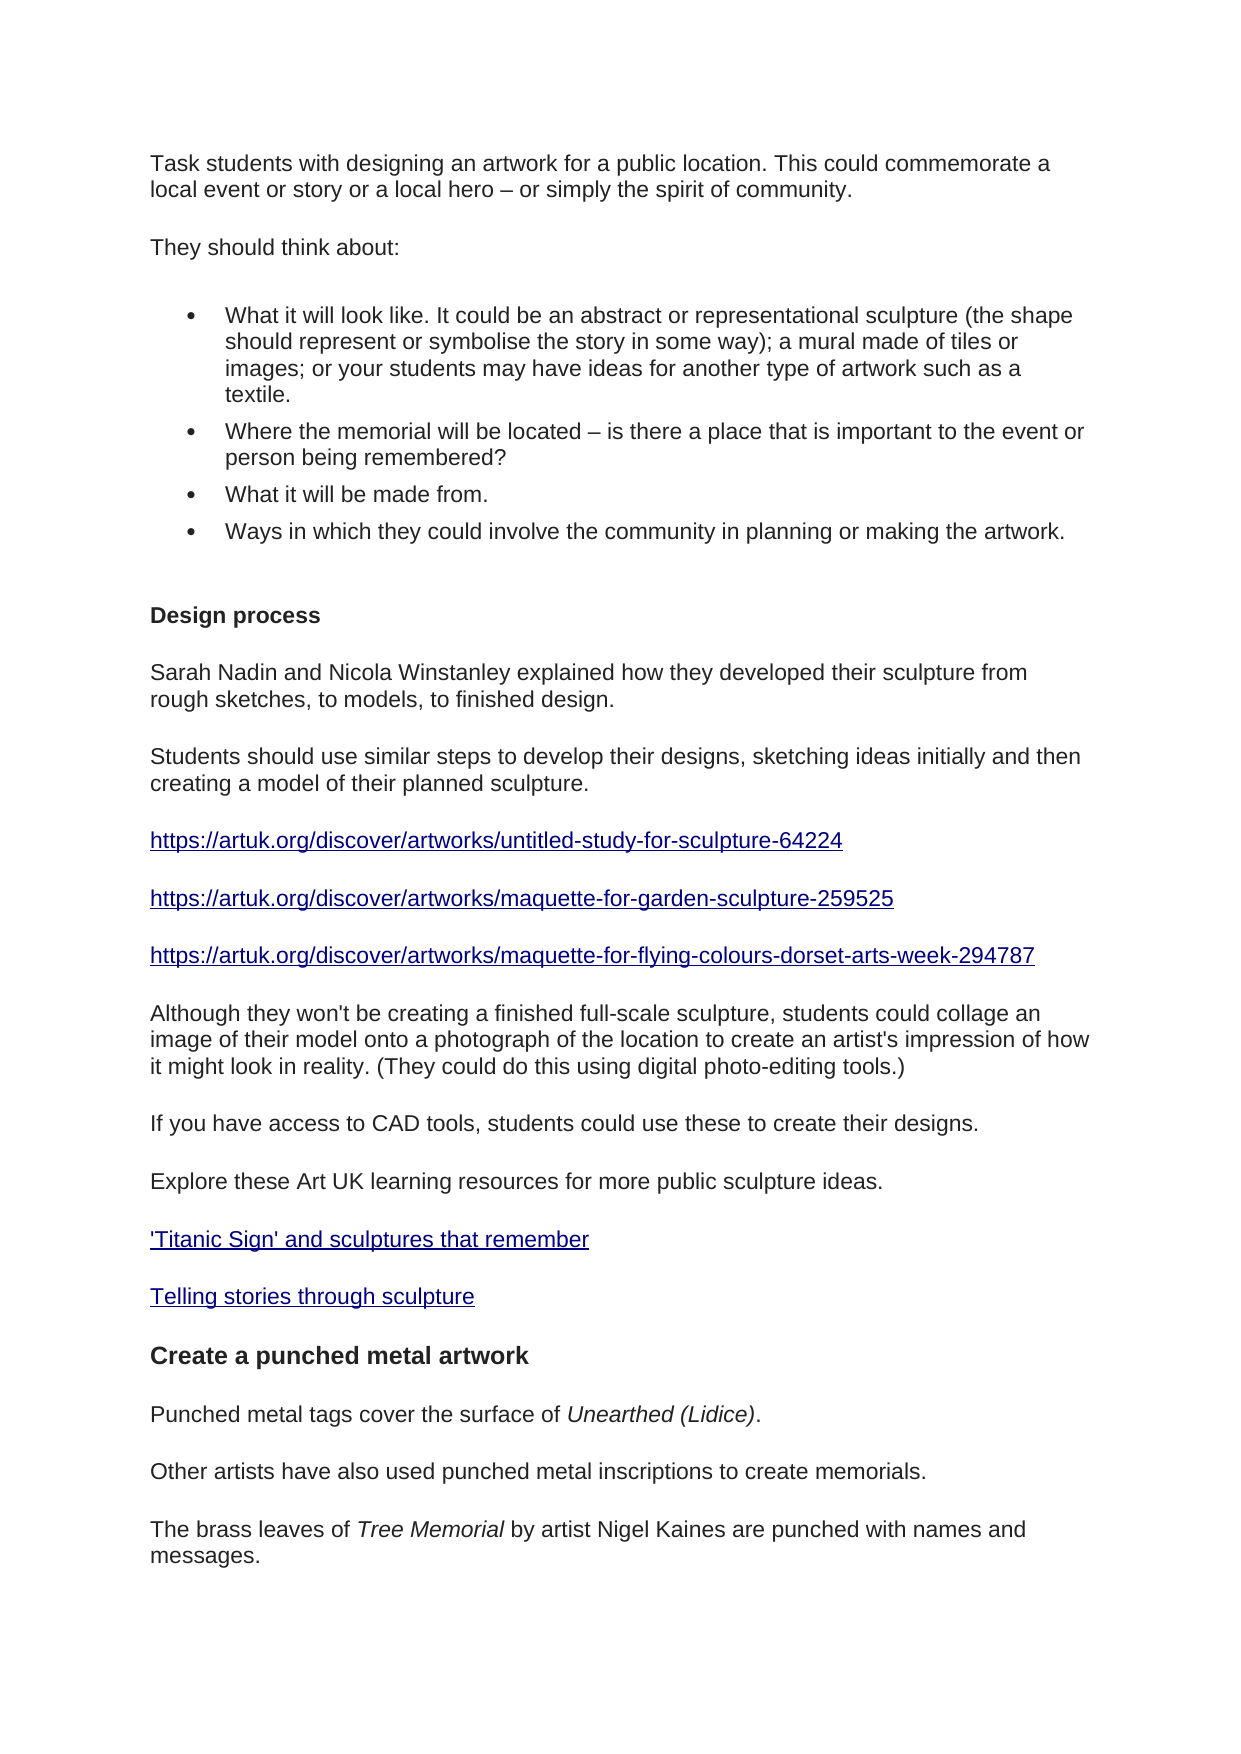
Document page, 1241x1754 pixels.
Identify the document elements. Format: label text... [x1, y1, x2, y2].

list Ways in which they could involve the community in planning or making the artwork. [187, 518, 1090, 544]
text If you have access to CAD tools, students could use these to create their designs. [150, 1110, 1090, 1137]
list What it will look like. It could be an abstract or representational sculpture (the shape should represent or symbolise the story in some way); a mural made of tiles or images; or your students may have ideas for another type of artwork such as a textile. [187, 302, 1090, 407]
text Create a punched metal artwork [150, 1341, 1090, 1369]
list What it will be made from. [187, 481, 1090, 507]
text Students should use similar steps to develop their designs, sketching ideas initially and then creating a model of their planned sculpture. [150, 743, 1090, 796]
text Other artists have also used punched metal inscriptions to create memorials. [150, 1458, 1090, 1485]
text They should think about: [150, 234, 1090, 260]
text Explore these Art UK learning resources for more public sculpture ideas. [150, 1168, 1090, 1194]
text Telling stories through sculpture [150, 1283, 1090, 1309]
list Where the memorial will be located – is there a place that is important to the event or person being remembered? [187, 418, 1090, 471]
text Punched metal tags cover the surface of Unearthed (Lidice). [150, 1401, 1090, 1427]
text https://artuk.org/discover/artworks/maquette-for-garden-sculpture-259525 [150, 885, 1090, 911]
text Sarah Nadin and Nicola Winstanley explained how they developed their sculpture from rough sketches, to models, to finished design. [150, 659, 1090, 712]
text 'Titanic Sign' and sculptures that remember [150, 1226, 1090, 1252]
text Design process [150, 602, 1090, 628]
text Task students with designing an artwork for a public location. This could commemorate a local event or story or a local hero – or simply the spirit of community. [150, 150, 1090, 203]
text https://artuk.org/discover/artworks/untitled-study-for-sculpture-64224 [150, 827, 1090, 853]
text https://artuk.org/discover/artworks/maquette-for-flying-colours-dorset-arts-week-294787 [150, 942, 1090, 969]
text Although they won't be creating a finished full-scale sculpture, students could collage an image of their model onto a photograph of the location to create an artist's impression of how it might look in reality. (They could do this using digital photo-editing tools.) [150, 1000, 1090, 1079]
text The brass leaves of Tree Memorial by artist Nigel Kaines are punched with names and messages. [150, 1516, 1090, 1569]
